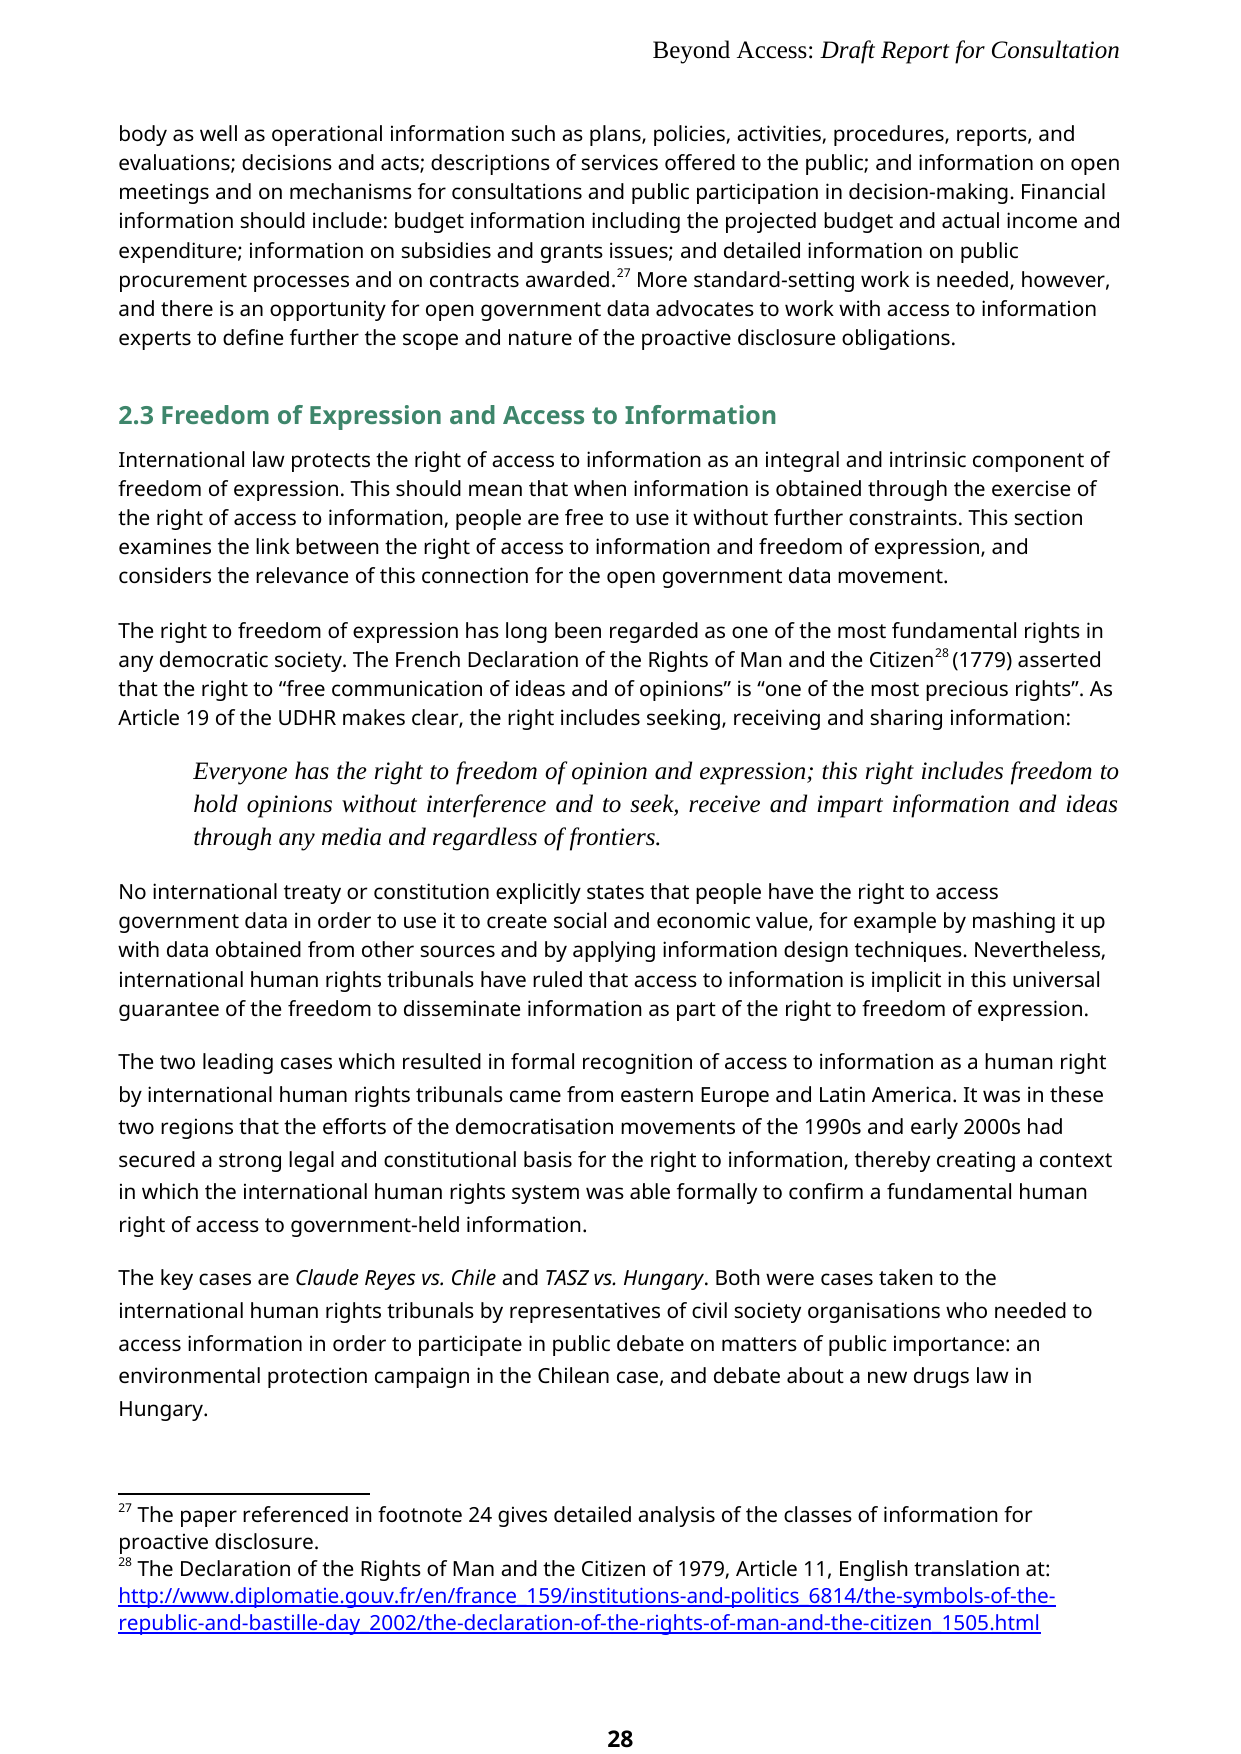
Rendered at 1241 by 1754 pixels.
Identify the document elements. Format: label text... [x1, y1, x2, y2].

text International law protects the right of access to information as an integral and intrinsic component of freedom of expression. This should mean that when information is obtained through the exercise of the right of access to information, people are free to use it without further constraints. This section examines the link between the right of access to information and freedom of expression, and considers the relevance of this connection for the open government data movement. [118, 444, 1122, 590]
list The two leading cases which resulted in formal recognition of access to information as a human right by international human rights tribunals came from eastern Europe and Latin America. It was in these two regions that the efforts of the democratisation movements of the 1990s and early 2000s had secured a strong legal and constitutional basis for the right to information, thereby creating a context in which the international human rights system was able formally to confirm a fundamental human right of access to government-held information. [118, 1047, 1122, 1238]
text body as well as operational information such as plans, policies, activities, procedures, reports, and evaluations; decisions and acts; descriptions of services offered to the public; and information on open meetings and on mechanisms for consultations and public participation in decision-making. Financial information should include: budget information including the projected budget and actual income and expenditure; information on subsidies and grants issues; and detailed information on public procurement processes and on contracts awarded. More standard-setting work is needed, however, and there is an opportunity for open government data advocates to work with access to information experts to define further the scope and nature of the proactive disclosure obligations. [118, 118, 1122, 351]
text The Declaration of the Rights of Man and the Citizen of 1979, Article 11, English translation at: [118, 1554, 1122, 1582]
text No international treaty or constitution explicitly states that people have the right to access government data in order to use it to create social and economic value, for example by mashing it up with data obtained from other sources and by applying information design techniques. Nevertheless, international human rights tribunals have ruled that access to information is implicit in this universal guarantee of the freedom to disseminate information as part of the right to freedom of expression. [118, 876, 1122, 1022]
subtitle 2.3 Freedom of Expression and Access to Information [778, 397, 1122, 431]
text http://www.diplomatie.gouv.fr/en/france_159/institutions-and-politics_6814/the-symbols-of-the-republic-and-bastille-day_2002/the-declaration-of-the-rights-of-man-and-the-citizen_1505.html [118, 1582, 1122, 1636]
text The key cases are Claude Reyes vs. Chile and TASZ vs. Hungary. Both were cases taken to the international human rights tribunals by representatives of civil society organisations who needed to access information in order to participate in public debate on matters of public importance: an environmental protection campaign in the Chilean case, and debate about a new drugs law in Hungary. [118, 1263, 1122, 1422]
text The paper referenced in footnote 24 gives detailed analysis of the classes of information for proactive disclosure. [118, 1500, 1122, 1554]
text The right to freedom of expression has long been regarded as one of the most fundamental rights in any democratic society. The French Declaration of the Rights of Man and the Citizen (1779) asserted that the right to “free communication of ideas and of opinions” is “one of the most precious rights”. As Article 19 of the UDHR makes clear, the right includes seeking, receiving and sharing information: [118, 615, 1122, 731]
text Everyone has the right to freedom of opinion and expression; this right includes freedom to hold opinions without interference and to seek, receive and impart information and ideas through any media and regardless of frontiers. [193, 756, 1122, 851]
